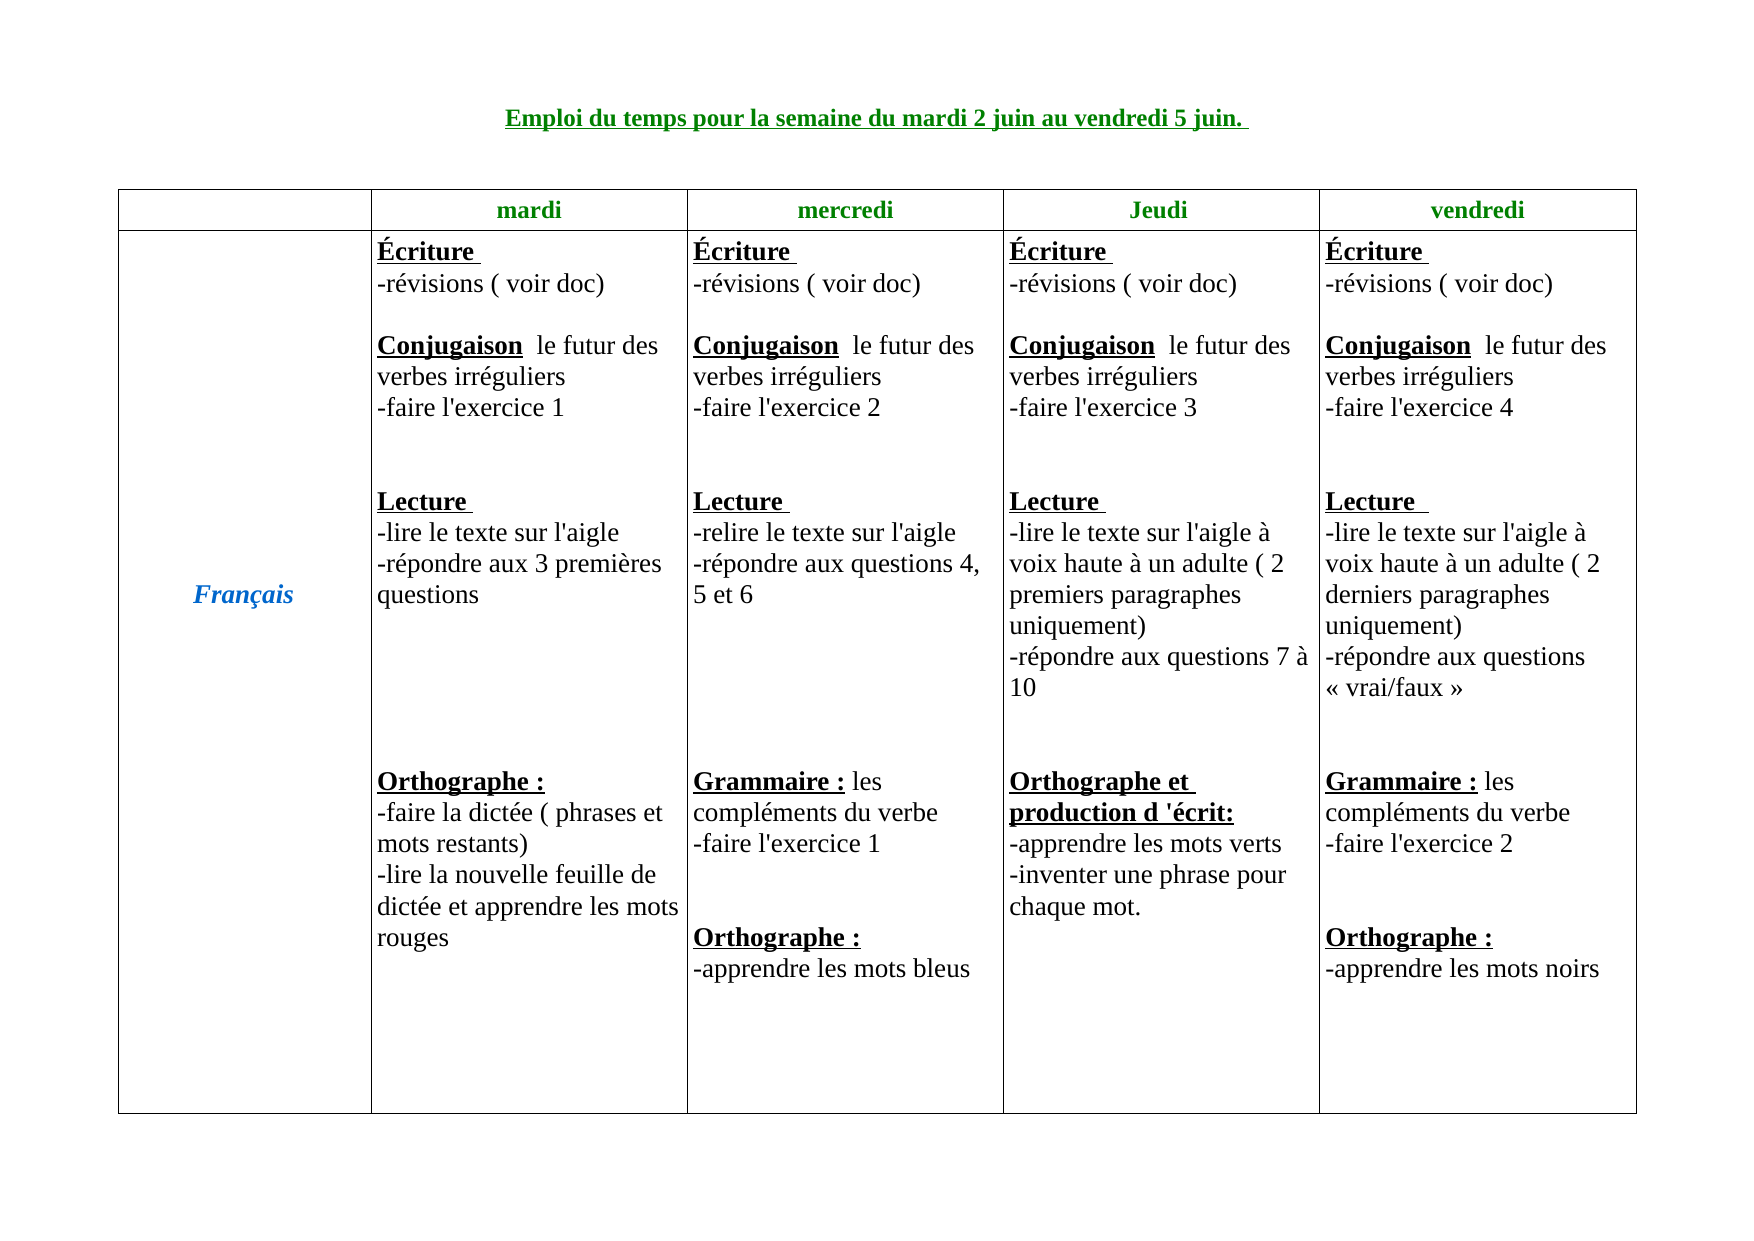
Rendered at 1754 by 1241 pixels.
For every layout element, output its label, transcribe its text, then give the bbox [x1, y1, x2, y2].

table_header Jeudi [1004, 190, 1319, 230]
table_cell Écriture -révisions ( voir doc) Conjugaison le futur des verbes irréguliers -faire l'exercice 4 Lecture -lire le texte sur l'aigle à voix haute à un adulte ( 2 derniers paragraphes uniquement) -répondre aux questions « vrai/faux » Grammaire : les compléments du verbe -faire l'exercice 2 Orthographe : -apprendre les mots noirs [1320, 231, 1636, 1113]
table_header mardi [372, 190, 687, 230]
table_cell Écriture -révisions ( voir doc) Conjugaison le futur des verbes irréguliers -faire l'exercice 1 Lecture -lire le texte sur l'aigle -répondre aux 3 premières questions Orthographe : -faire la dictée ( phrases et mots restants) -lire la nouvelle feuille de dictée et apprendre les mots rouges [372, 231, 687, 1113]
table_header mercredi [688, 190, 1003, 230]
table_cell Français [119, 231, 371, 1113]
table_header vendredi [1320, 190, 1636, 230]
text Emploi du temps pour la semaine du mardi 2 juin au vendredi 5 juin. [118, 103, 1636, 132]
table_cell Écriture -révisions ( voir doc) Conjugaison le futur des verbes irréguliers -faire l'exercice 2 Lecture -relire le texte sur l'aigle -répondre aux questions 4, 5 et 6 Grammaire : les compléments du verbe -faire l'exercice 1 Orthographe : -apprendre les mots bleus [688, 231, 1003, 1113]
table_header [119, 190, 371, 230]
table_cell Écriture -révisions ( voir doc) Conjugaison le futur des verbes irréguliers -faire l'exercice 3 Lecture -lire le texte sur l'aigle à voix haute à un adulte ( 2 premiers paragraphes uniquement) -répondre aux questions 7 à 10 Orthographe et production d 'écrit: -apprendre les mots verts -inventer une phrase pour chaque mot. [1004, 231, 1319, 1113]
